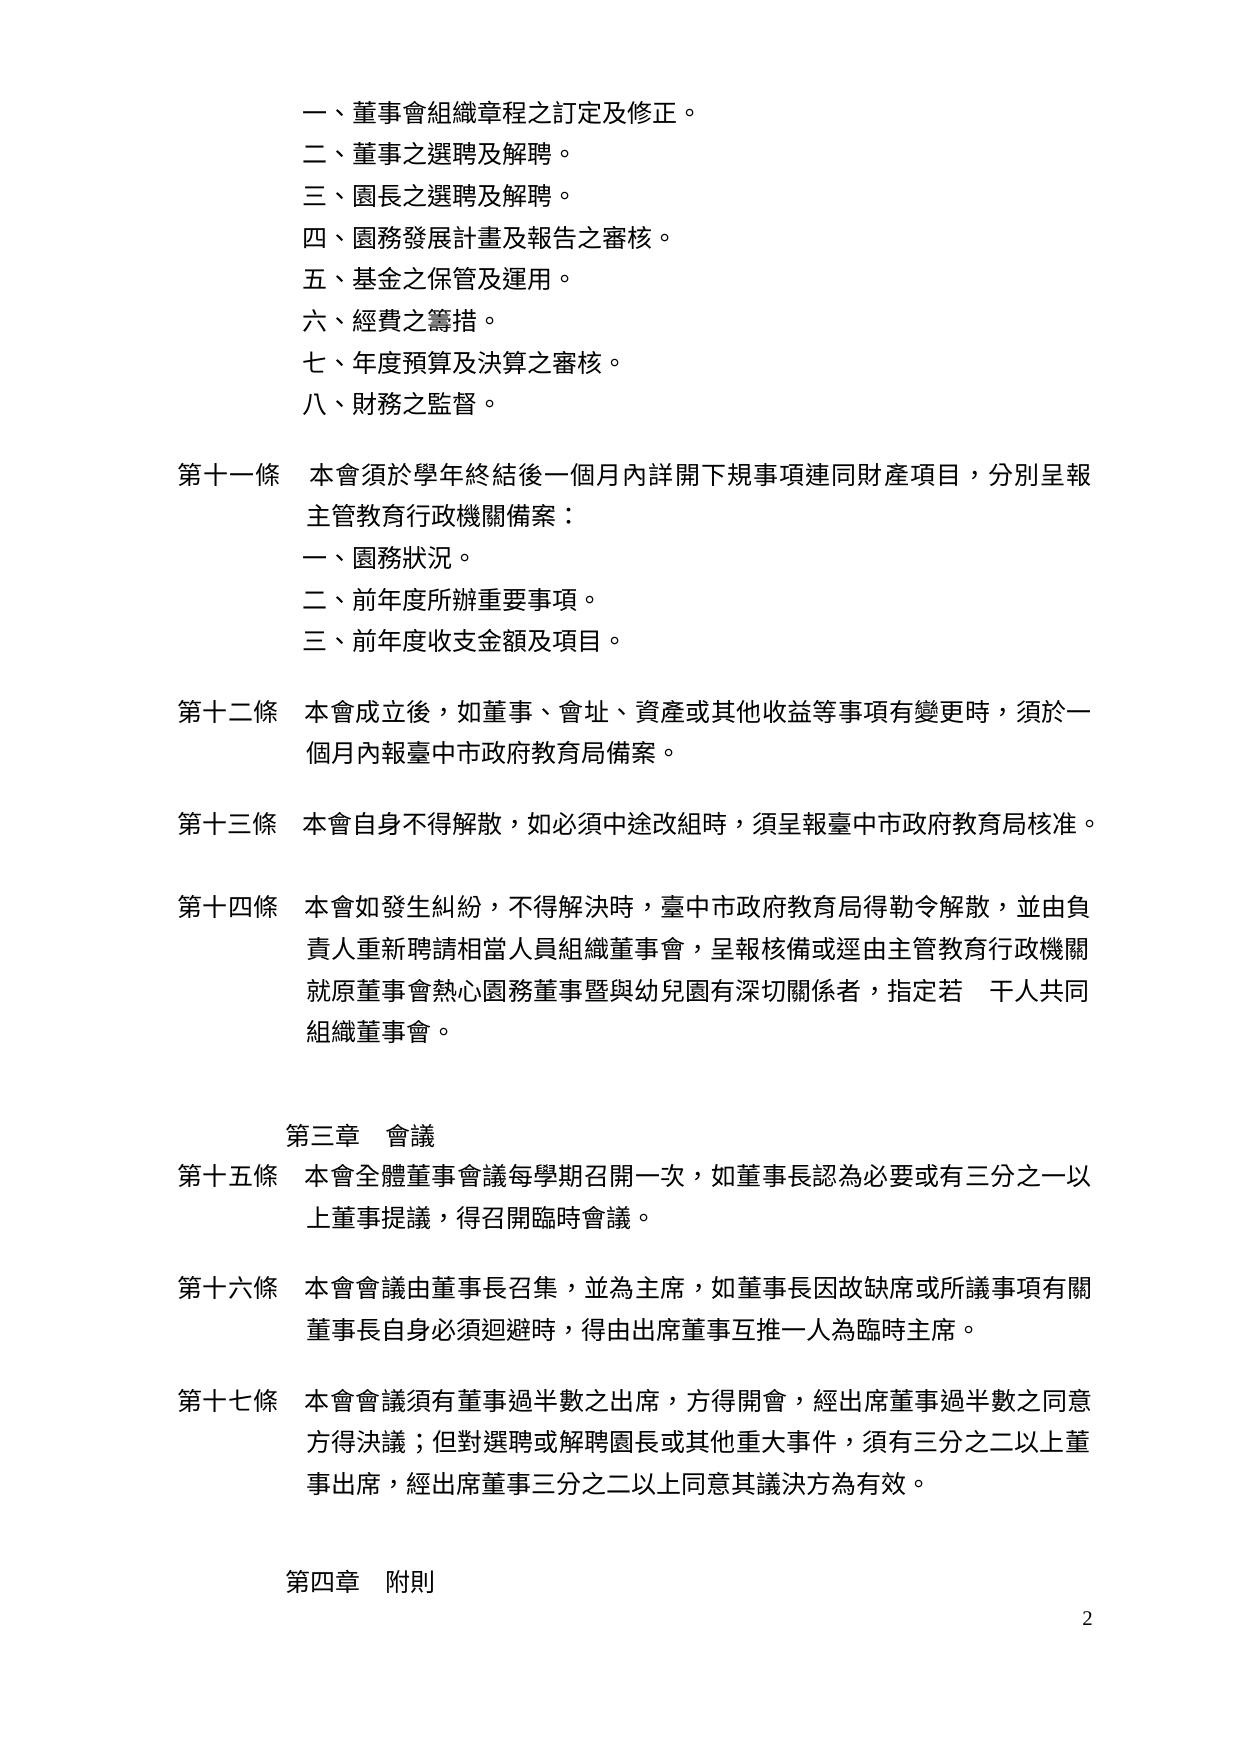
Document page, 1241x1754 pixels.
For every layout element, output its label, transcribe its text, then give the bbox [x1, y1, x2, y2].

text 一、園務狀況。 [177, 534, 1092, 576]
text 二、前年度所辦重要事項。 [177, 576, 1092, 617]
text 第十一條 本會須於學年終結後一個月內詳開下規事項連同財產項目，分別呈報 主管教育行政機關備案： [177, 451, 1092, 534]
text 二、董事之選聘及解聘。 [177, 130, 1092, 172]
text 第十七條 本會會議須有董事過半數之出席，方得開會，經出席董事過半數之同意，方得決議；但對選聘或解聘園長或其他重大事件，須有三分之二以上董事出席，經出席董事三分之二以上同意其議決方為有效。 [177, 1377, 1092, 1502]
text 七、年度預算及決算之審核。 [177, 339, 1092, 380]
text 第十五條 本會全體董事會議每學期召開一次，如董事長認為必要或有三分之一以上董事提議，得召開臨時會議。 [177, 1152, 1092, 1236]
text 第三章 會議 [177, 1116, 1092, 1152]
text 五、基金之保管及運用。 [177, 255, 1092, 297]
text 四、園務發展計畫及報告之審核。 [177, 214, 1092, 255]
text 第十三條 本會自身不得解散，如必須中途改組時，須呈報臺中市政府教育局核准。 [177, 800, 1092, 842]
text 八、財務之監督。 [177, 380, 1092, 422]
text 第十二條 本會成立後，如董事、會址、資產或其他收益等事項有變更時，須於一個月內報臺中市政府教育局備案。 [177, 688, 1092, 771]
text 一、董事會組織章程之訂定及修正。 [177, 89, 1092, 130]
text 第四章 附則 [177, 1562, 1092, 1598]
text 三、前年度收支金額及項目。 [177, 617, 1092, 659]
text 六、經費之籌措。 [177, 297, 1092, 339]
text 第十四條 本會如發生糾紛，不得解決時，臺中市政府教育局得勒令解散，並由負責人重新聘請相當人員組織董事會，呈報核備或逕由主管教育行政機關就原董事會熱心園務董事暨與幼兒園有深切關係者，指定若 干人共同組織董事會。 [177, 883, 1092, 1050]
text 第十六條 本會會議由董事長召集，並為主席，如董事長因故缺席或所議事項有關董事長自身必須迴避時，得由出席董事互推一人為臨時主席。 [177, 1264, 1092, 1348]
text 三、園長之選聘及解聘。 [177, 172, 1092, 214]
